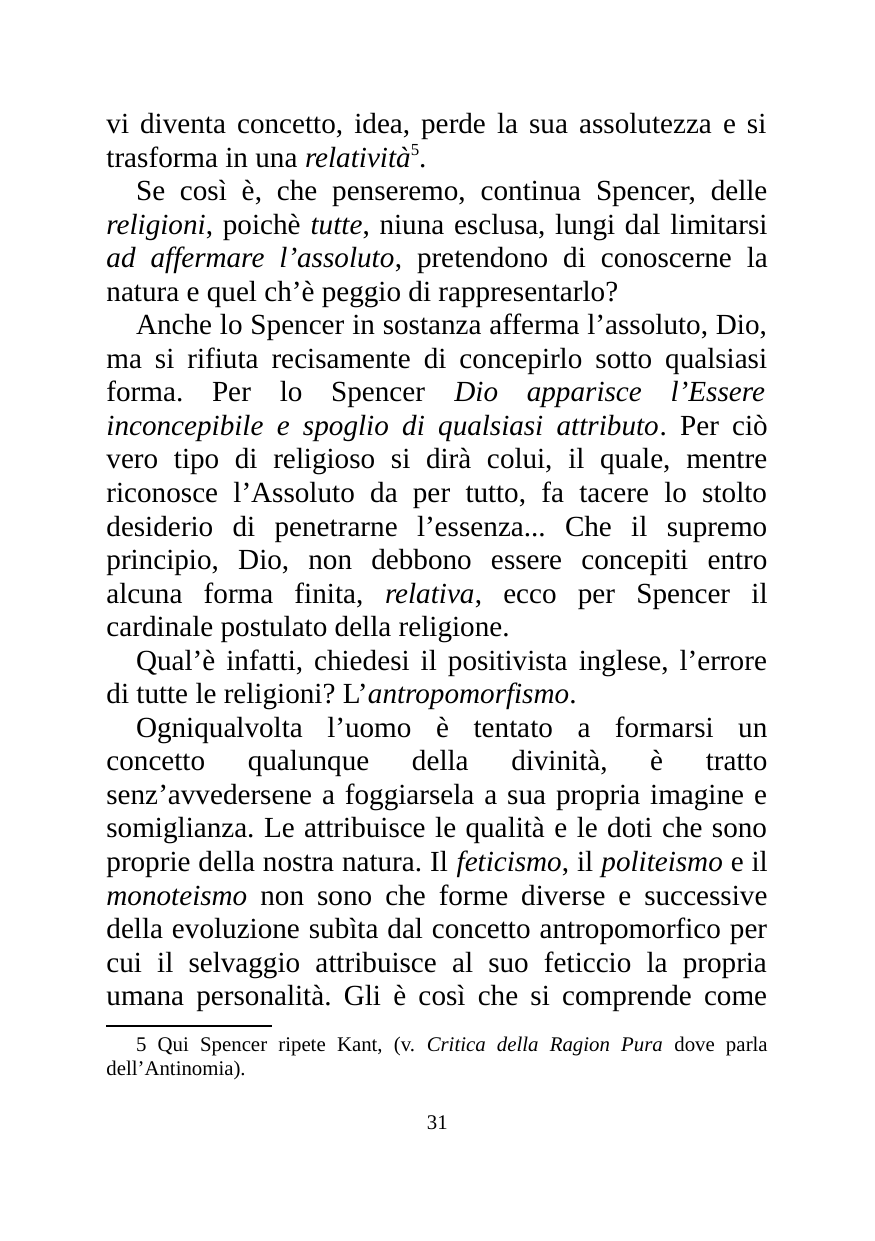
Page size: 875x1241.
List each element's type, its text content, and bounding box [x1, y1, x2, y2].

text Qual’è infatti, chiedesi il positivista inglese, l’errore di tutte le religioni? L’antropomorfismo. [106, 643, 768, 710]
text Se così è, che penseremo, continua Spencer, delle religioni, poichè tutte, niuna esclusa, lungi dal limitarsi ad affermare l’assoluto, pretendono di conoscerne la natura e quel ch’è peggio di rappresentarlo? [106, 173, 768, 307]
text Ogniqualvolta l’uomo è tentato a formarsi un concetto qualunque della divinità, è tratto senz’avvedersene a foggiarsela a sua propria imagine e somiglianza. Le attribuisce le qualità e le doti che sono proprie della nostra natura. Il feticismo, il politeismo e il monoteismo non sono che forme diverse e successive della evoluzione subìta dal concetto antropomorfico per cui il selvaggio attribuisce al suo feticcio la propria umana personalità. Gli è così che si comprende come [106, 710, 768, 1012]
text Anche lo Spencer in sostanza afferma l’assoluto, Dio, ma si rifiuta recisamente di concepirlo sotto qualsiasi forma. Per lo Spencer Dio apparisce l’Essere inconcepibile e spoglio di qualsiasi attributo. Per ciò vero tipo di religioso si dirà colui, il quale, mentre riconosce l’Assoluto da per tutto, fa tacere lo stolto desiderio di penetrarne l’essenza... Che il supremo principio, Dio, non debbono essere concepiti entro alcuna forma finita, relativa, ecco per Spencer il cardinale postulato della religione. [106, 307, 768, 643]
text vi diventa concetto, idea, perde la sua assolutezza e si trasforma in una relatività. [106, 106, 768, 173]
text Qui Spencer ripete Kant, (v. Critica della Ragion Pura dove parla dell’Antinomia). [106, 1032, 768, 1080]
